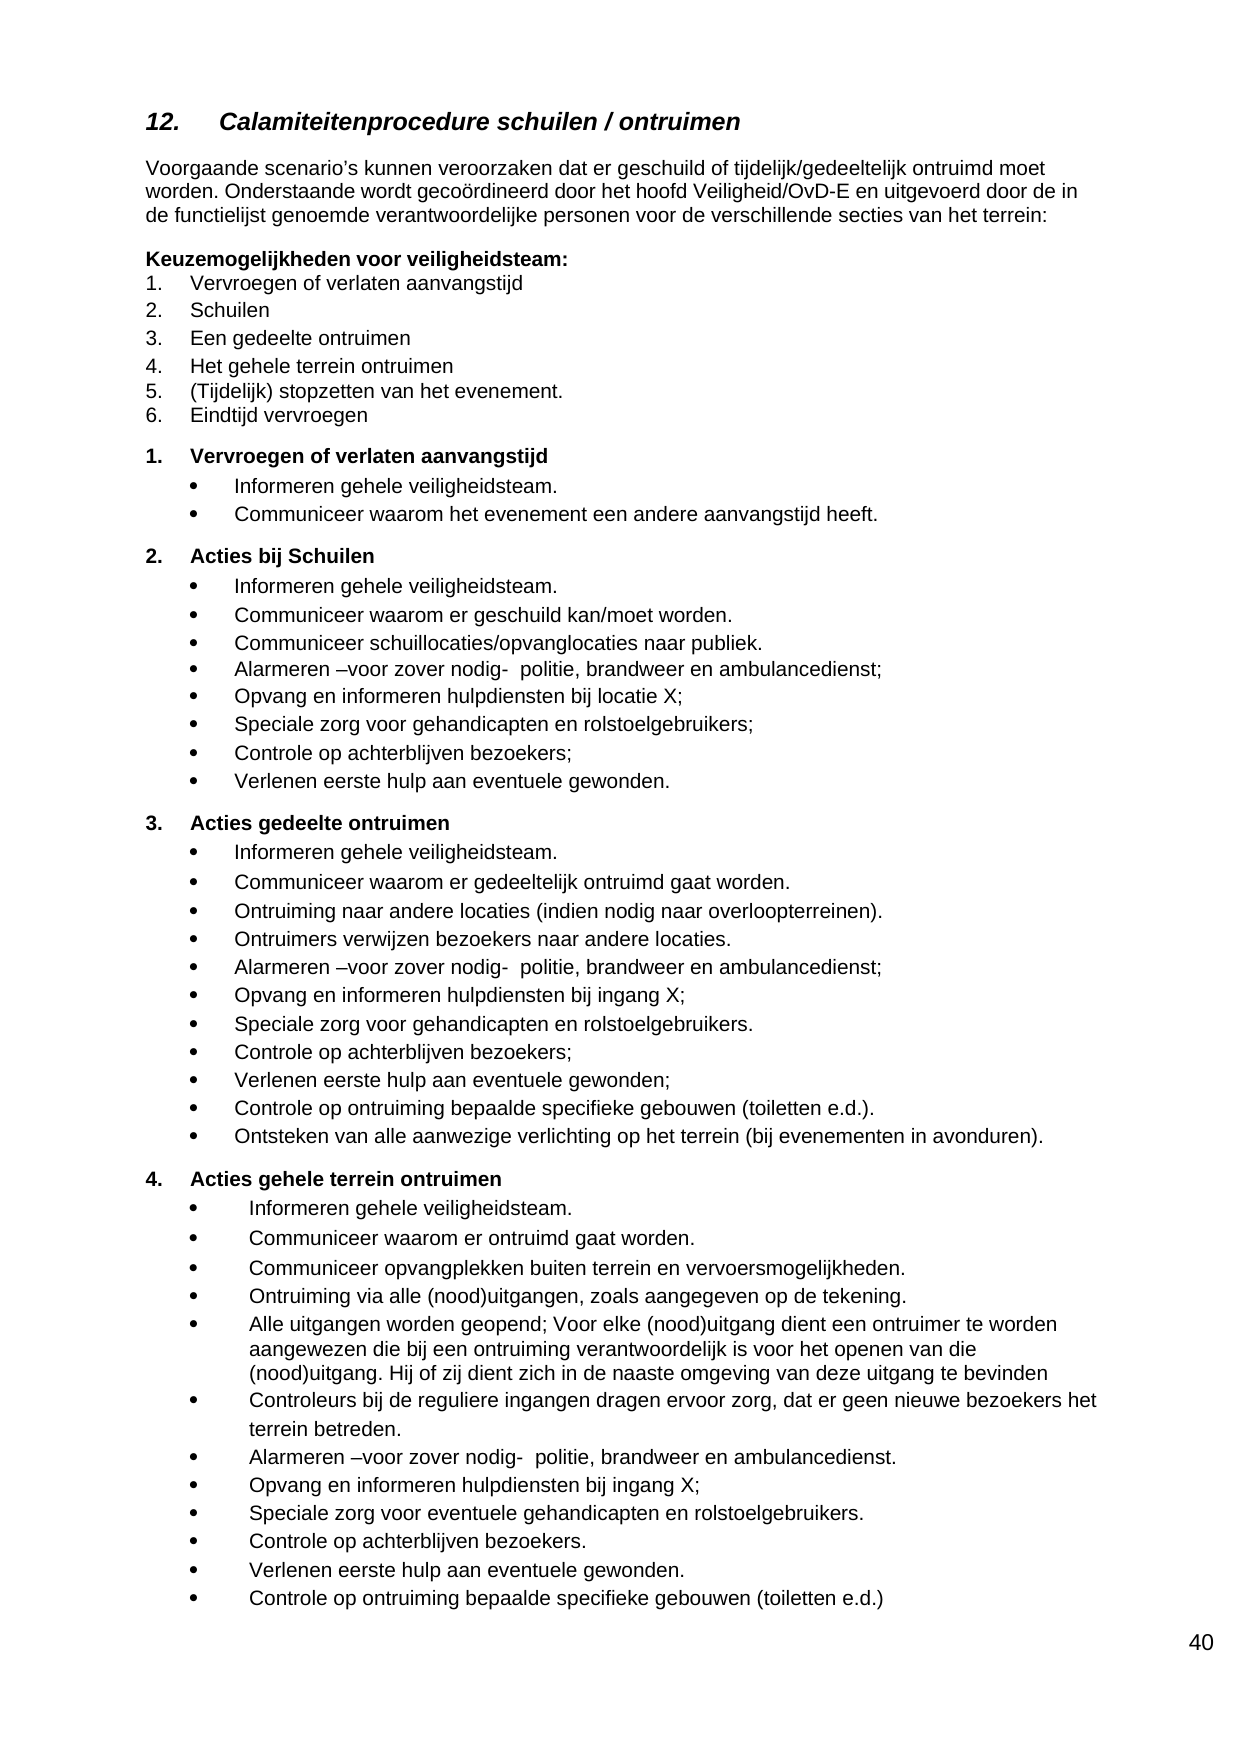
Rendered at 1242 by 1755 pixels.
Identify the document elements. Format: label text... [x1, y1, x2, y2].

list Ontsteken van alle aanwezige verlichting op het terrein (bij evenementen in avonduren). [190, 1121, 1214, 1150]
text 1. Vervroegen of verlaten aanvangstijd [145, 440, 1214, 470]
list Speciale zorg voor gehandicapten en rolstoelgebruikers; [190, 709, 1214, 738]
text aangewezen die bij een ontruiming verantwoordelijk is voor het openen van die (nood)uitgang. Hij of zij dient zich in de naaste omgeving van deze uitgang te bevinden [249, 1337, 1107, 1385]
list Informeren gehele veiligheidsteam. [190, 570, 1214, 599]
list Alarmeren –voor zover nodig- politie, brandweer en ambulancedienst; [190, 656, 1214, 681]
list Informeren gehele veiligheidsteam. [189, 1192, 1214, 1222]
list Opvang en informeren hulpdiensten bij ingang X; [190, 1470, 1214, 1498]
list Controle op ontruiming bepaalde specifieke gebouwen (toiletten e.d.) [190, 1583, 1214, 1611]
list Alarmeren –voor zover nodig- politie, brandweer en ambulancedienst. [190, 1442, 1214, 1470]
list Communiceer waarom er geschuild kan/moet worden. [190, 599, 1214, 628]
list Alle uitgangen worden geopend; Voor elke (nood)uitgang dient een ontruimer te worden [190, 1309, 1214, 1337]
text 12. Calamiteitenprocedure schuilen / ontruimen [145, 102, 1214, 137]
list Ontruiming via alle (nood)uitgangen, zoals aangegeven op de tekening. [190, 1281, 1214, 1309]
list Verlenen eerste hulp aan eventuele gewonden; [190, 1065, 1214, 1093]
text Voorgaande scenario’s kunnen veroorzaken dat er geschuild of tijdelijk/gedeeltelijk ontruimd moet worden. Onderstaande wordt gecoördineerd door het hoofd Veiligheid/OvD-E en uitgevoerd door de in de functielijst genoemde verantwoordelijke personen voor de verschillende secties van het terrein: [145, 156, 1097, 228]
list Alarmeren –voor zover nodig- politie, brandweer en ambulancedienst; [190, 952, 1214, 980]
list Informeren gehele veiligheidsteam. [190, 836, 1214, 866]
list Verlenen eerste hulp aan eventuele gewonden. [190, 766, 1214, 794]
list Controle op achterblijven bezoekers; [190, 1037, 1214, 1065]
list Ontruiming naar andere locaties (indien nodig naar overloopterreinen). [190, 896, 1214, 924]
text 5. (Tijdelijk) stopzetten van het evenement. 6. Eindtijd vervroegen [145, 379, 582, 427]
text 4. Het gehele terrein ontruimen [145, 351, 1214, 379]
text 3. Acties gedeelte ontruimen [145, 807, 1214, 836]
text 2. Schuilen [145, 295, 1214, 323]
list Controleurs bij de reguliere ingangen dragen ervoor zorg, dat er geen nieuwe bezoekers het [190, 1385, 1214, 1413]
list Communiceer waarom het evenement een andere aanvangstijd heeft. [190, 499, 1214, 528]
list Opvang en informeren hulpdiensten bij locatie X; [190, 681, 1214, 709]
list Communiceer schuillocaties/opvanglocaties naar publiek. [190, 628, 1214, 656]
list Speciale zorg voor gehandicapten en rolstoelgebruikers. [190, 1008, 1214, 1037]
list Communiceer waarom er gedeeltelijk ontruimd gaat worden. [190, 866, 1214, 896]
list Speciale zorg voor eventuele gehandicapten en rolstoelgebruikers. [190, 1498, 1214, 1526]
text 4. Acties gehele terrein ontruimen [145, 1162, 1214, 1192]
list Controle op achterblijven bezoekers; [190, 738, 1214, 766]
list Controle op ontruiming bepaalde specifieke gebouwen (toiletten e.d.). [190, 1093, 1214, 1121]
text Keuzemogelijkheden voor veiligheidsteam: 1. Vervroegen of verlaten aanvangstijd [145, 247, 582, 295]
list Opvang en informeren hulpdiensten bij ingang X; [190, 980, 1214, 1008]
text 3. Een gedeelte ontruimen [145, 323, 1214, 351]
text terrein betreden. [249, 1413, 1214, 1442]
list Controle op achterblijven bezoekers. [190, 1526, 1214, 1555]
list Informeren gehele veiligheidsteam. [190, 470, 1214, 499]
text 2. Acties bij Schuilen [145, 540, 1214, 570]
list Communiceer waarom er ontruimd gaat worden. [189, 1222, 1214, 1251]
list Communiceer opvangplekken buiten terrein en vervoersmogelijkheden. [189, 1251, 1214, 1281]
list Verlenen eerste hulp aan eventuele gewonden. [190, 1555, 1214, 1583]
list Ontruimers verwijzen bezoekers naar andere locaties. [190, 924, 1214, 952]
